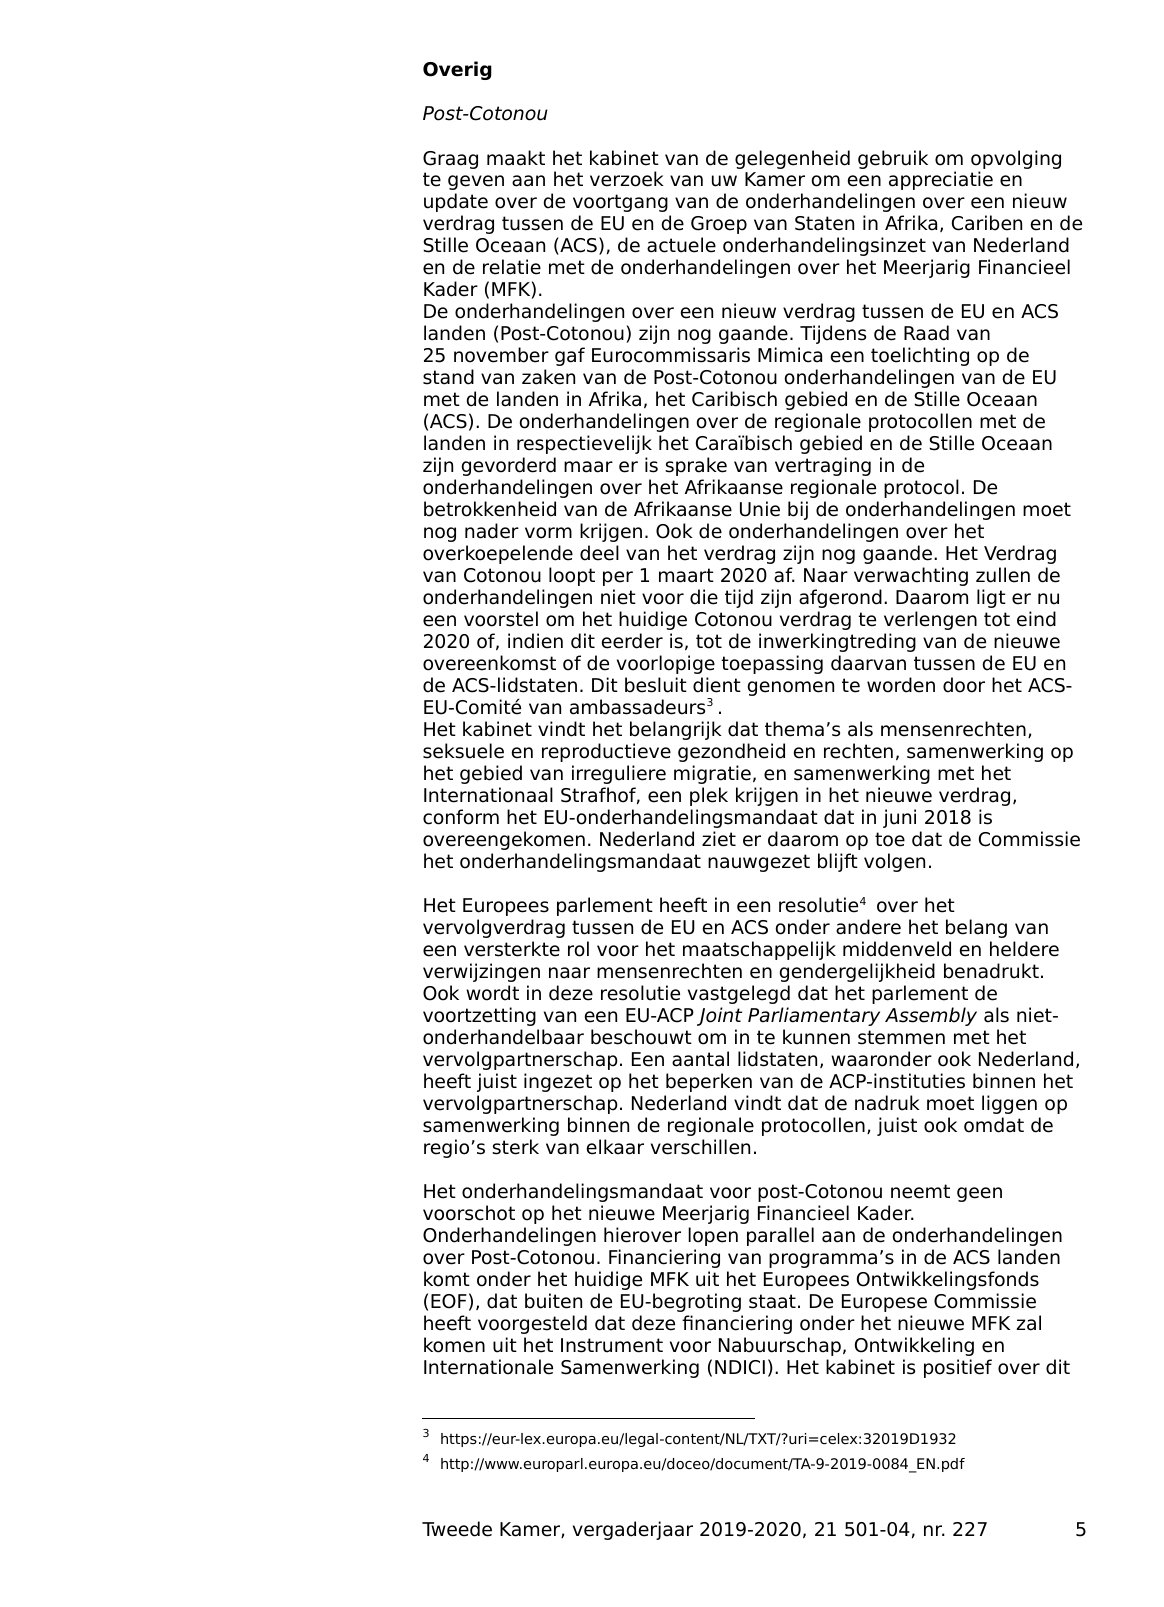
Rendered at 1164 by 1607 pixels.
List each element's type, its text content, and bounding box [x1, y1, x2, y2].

subtitle Post-Cotonou [422, 103, 1087, 125]
text De onderhandelingen over een nieuw verdrag tussen de EU en ACS landen (Post-Cotonou) zijn nog gaande. Tijdens de Raad van 25 november gaf Eurocommissaris Mimica een toelichting op de stand van zaken van de Post-Cotonou onderhandelingen van de EU met de landen in Afrika, het Caribisch gebied en de Stille Oceaan (ACS). De onderhandelingen over de regionale protocollen met de landen in respectievelijk het Caraïbisch gebied en de Stille Oceaan zijn gevorderd maar er is sprake van vertraging in de onderhandelingen over het Afrikaanse regionale protocol. De betrokkenheid van de Afrikaanse Unie bij de onderhandelingen moet nog nader vorm krijgen. Ook de onderhandelingen over het overkoepelende deel van het verdrag zijn nog gaande. Het Verdrag van Cotonou loopt per 1 maart 2020 af. Naar verwachting zullen de onderhandelingen niet voor die tijd zijn afgerond. Daarom ligt er nu een voorstel om het huidige Cotonou verdrag te verlengen tot eind 2020 of, indien dit eerder is, tot de inwerkingtreding van de nieuwe overeenkomst of de voorlopige toepassing daarvan tussen de EU en de ACS-lidstaten. Dit besluit dient genomen te worden door het ACS-EU-Comité van ambassadeurs. [422, 301, 1087, 719]
text Graag maakt het kabinet van de gelegenheid gebruik om opvolging te geven aan het verzoek van uw Kamer om een appreciatie en update over de voortgang van de onderhandelingen over een nieuw verdrag tussen de EU en de Groep van Staten in Afrika, Cariben en de Stille Oceaan (ACS), de actuele onderhandelingsinzet van Nederland en de relatie met de onderhandelingen over het Meerjarig Financieel Kader (MFK). [422, 147, 1087, 301]
text Het Europees parlement heeft in een resolutie over het vervolgverdrag tussen de EU en ACS onder andere het belang van een versterkte rol voor het maatschappelijk middenveld en heldere verwijzingen naar mensenrechten en gendergelijkheid benadrukt. Ook wordt in deze resolutie vastgelegd dat het parlement de voortzetting van een EU-ACP Joint Parliamentary Assembly als niet-onderhandelbaar beschouwt om in te kunnen stemmen met het vervolgpartnerschap. Een aantal lidstaten, waaronder ook Nederland, heeft juist ingezet op het beperken van de ACP-instituties binnen het vervolgpartnerschap. Nederland vindt dat de nadruk moet liggen op samenwerking binnen de regionale protocollen, juist ook omdat de regio’s sterk van elkaar verschillen. [422, 895, 1087, 1159]
subtitle Overig [422, 59, 1087, 81]
text Het kabinet vindt het belangrijk dat thema’s als mensenrechten, seksuele en reproductieve gezondheid en rechten, samenwerking op het gebied van irreguliere migratie, en samenwerking met het Internationaal Strafhof, een plek krijgen in het nieuwe verdrag, conform het EU-onderhandelingsmandaat dat in juni 2018 is overeengekomen. Nederland ziet er daarom op toe dat de Commissie het onderhandelingsmandaat nauwgezet blijft volgen. [422, 719, 1087, 873]
text Het onderhandelingsmandaat voor post-Cotonou neemt geen voorschot op het nieuwe Meerjarig Financieel Kader. Onderhandelingen hierover lopen parallel aan de onderhandelingen over Post-Cotonou. Financiering van programma’s in de ACS landen komt onder het huidige MFK uit het Europees Ontwikkelingsfonds (EOF), dat buiten de EU-begroting staat. De Europese Commissie heeft voorgesteld dat deze financiering onder het nieuwe MFK zal komen uit het Instrument voor Nabuurschap, Ontwikkeling en Internationale Samenwerking (NDICI). Het kabinet is positief over dit [422, 1181, 1087, 1379]
text https://eur-lex.europa.eu/legal-content/NL/TXT/?uri=celex:32019D1932 [422, 1427, 1087, 1449]
text http://www.europarl.europa.eu/doceo/document/TA-9-2019-0084_EN.pdf [422, 1452, 1087, 1474]
